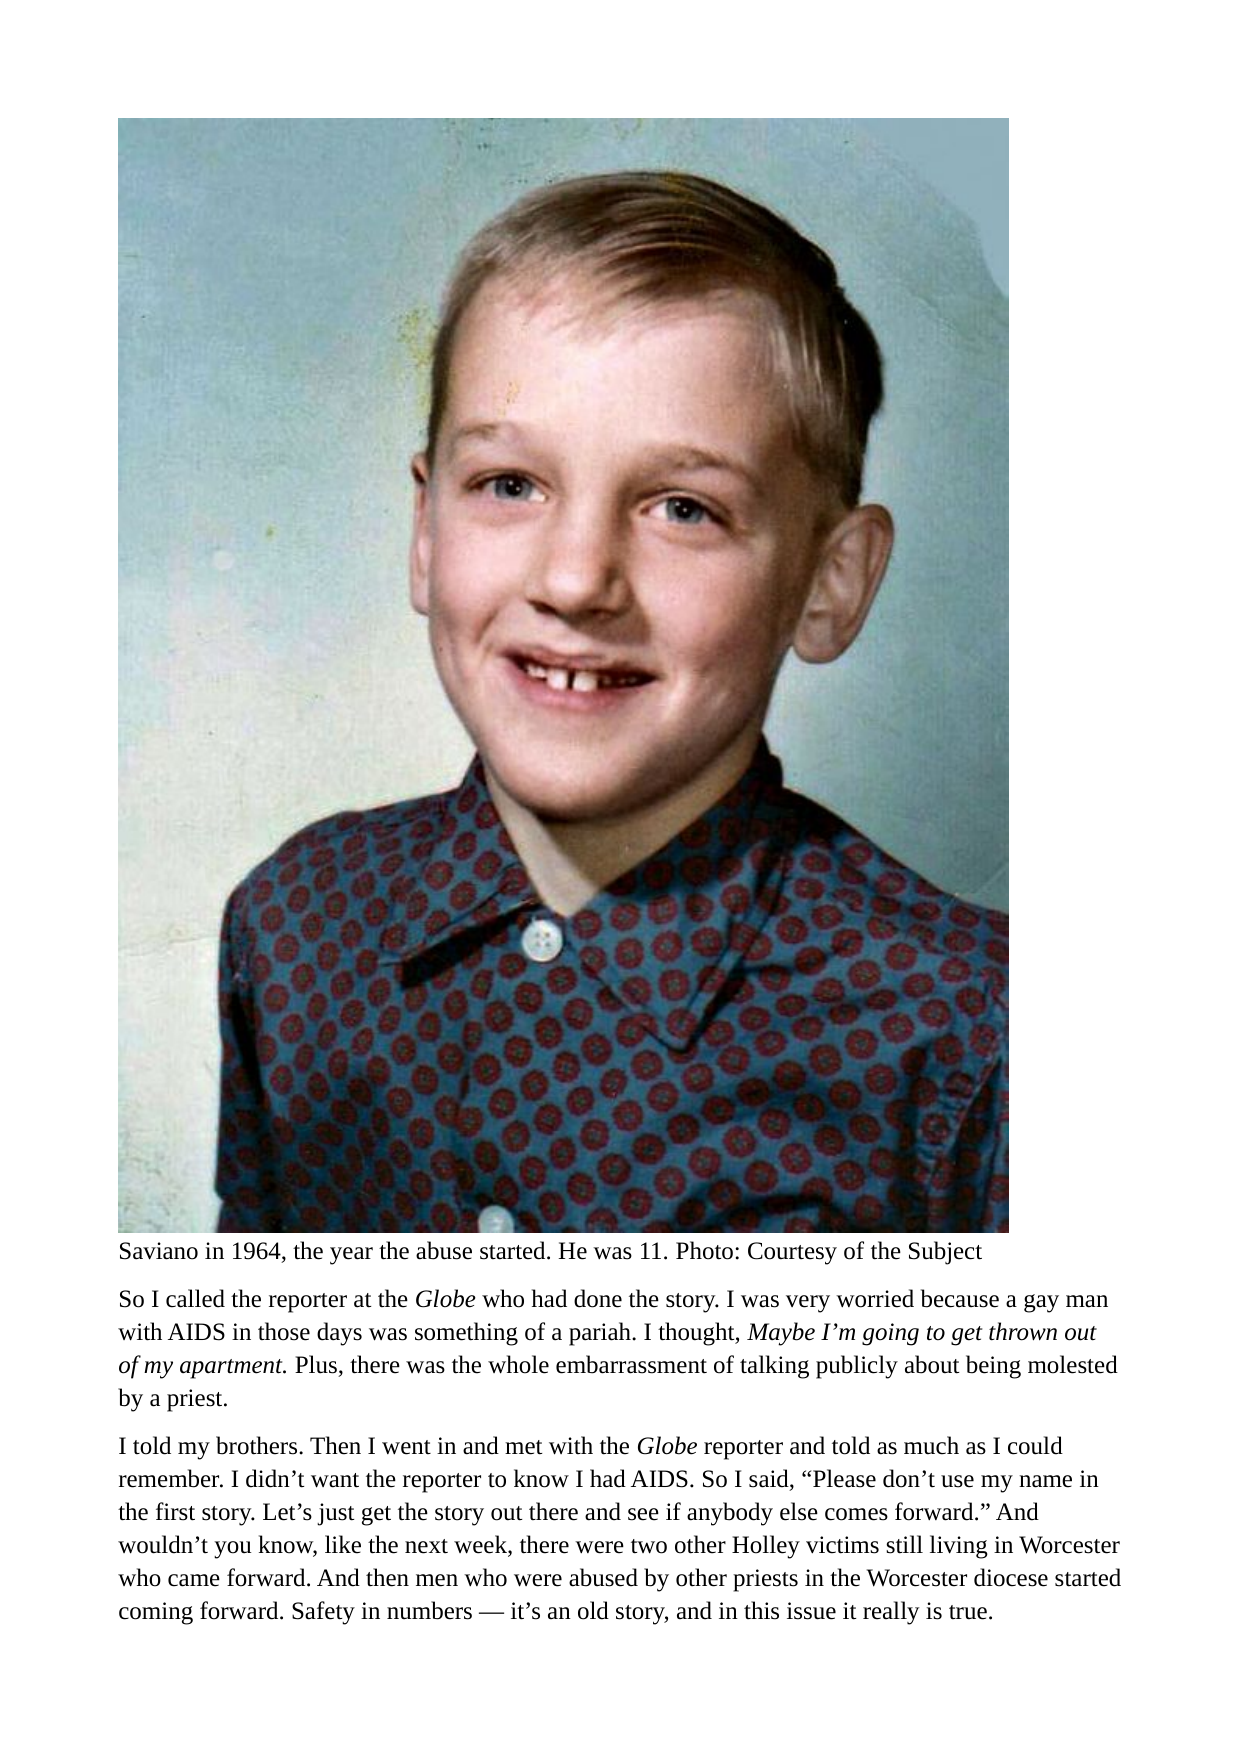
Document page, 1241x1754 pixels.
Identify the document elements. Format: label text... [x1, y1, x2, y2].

text Saviano in 1964, the year the abuse started. He was 11. Photo: Courtesy of the Subject [118, 1236, 1122, 1265]
text I told my brothers. Then I went in and met with the Globe reporter and told as much as I could remember. I didn’t want the reporter to know I had AIDS. So I said, “Please don’t use my name in the first story. Let’s just get the story out there and see if anybody else comes forward.” And wouldn’t you know, like the next week, there were two other Holley victims still living in Worcester who came forward. And then men who were abused by other priests in the Worcester diocese started coming forward. Safety in numbers — it’s an old story, and in this issue it really is true. [118, 1431, 1122, 1624]
text So I called the reporter at the Globe who had done the story. I was very worried because a gay man with AIDS in those days was something of a pariah. I thought, Maybe I’m going to get thrown out of my apartment. Plus, there was the whole embarrassment of talking publicly about being molested by a priest. [118, 1284, 1122, 1412]
picture [118, 118, 1009, 1233]
